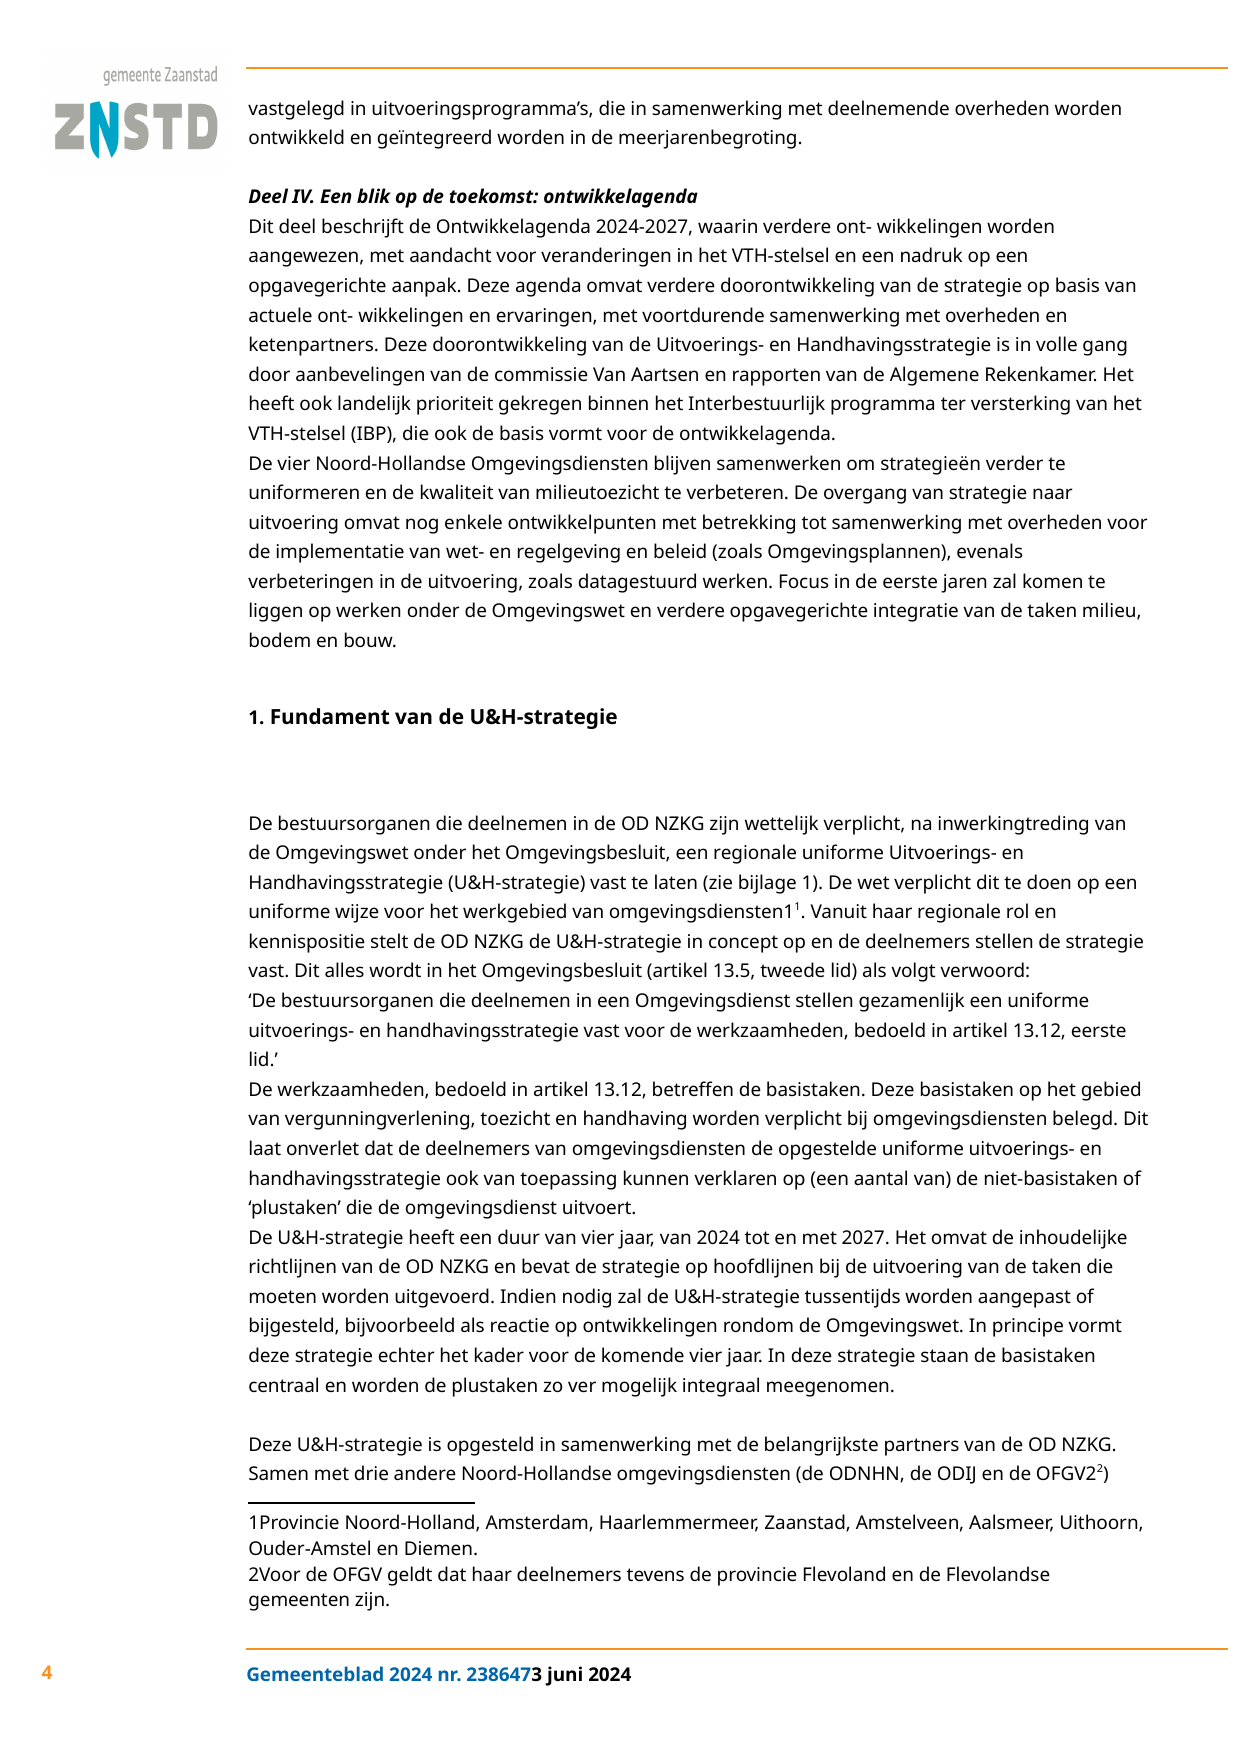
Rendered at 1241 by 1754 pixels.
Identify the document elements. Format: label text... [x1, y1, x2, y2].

text De vier Noord-Hollandse Omgevingsdiensten blijven samenwerken om strategieën verder te uniformeren en de kwaliteit van milieutoezicht te verbeteren. De overgang van strategie naar uitvoering omvat nog enkele ontwikkelpunten met betrekking tot samenwerking met overheden voor de implementatie van wet- en regelgeving en beleid (zoals Omgevingsplannen), evenals verbeteringen in de uitvoering, zoals datagestuurd werken. Focus in de eerste jaren zal komen te liggen op werken onder de Omgevingswet en verdere opgavegerichte integratie van de taken milieu, bodem en bouw. [248, 450, 1152, 653]
picture [41, 47, 231, 172]
text ‘De bestuursorganen die deelnemen in een Omgevingsdienst stellen gezamenlijk een uniforme uitvoerings- en handhavingsstrategie vast voor de werkzaamheden, bedoeld in artikel 13.12, eerste lid.’ [248, 987, 1152, 1072]
text vastgelegd in uitvoeringsprogramma’s, die in samenwerking met deelnemende overheden worden ontwikkeld en geïntegreerd worden in de meerjarenbegroting. [248, 95, 1152, 150]
text Deel IV. Een blik op de toekomst: ontwikkelagenda [248, 183, 1152, 209]
text Provincie Noord-Holland, Amsterdam, Haarlemmermeer, Zaanstad, Amstelveen, Aalsmeer, Uithoorn, Ouder-Amstel en Diemen. [248, 1509, 1152, 1561]
text Dit deel beschrijft de Ontwikkelagenda 2024-2027, waarin verdere ont- wikkelingen worden aangewezen, met aandacht voor veranderingen in het VTH-stelsel en een nadruk op een opgavegerichte aanpak. Deze agenda omvat verdere doorontwikkeling van de strategie op basis van actuele ont- wikkelingen en ervaringen, met voortdurende samenwerking met overheden en ketenpartners. Deze doorontwikkeling van de Uitvoerings- en Handhavingsstrategie is in volle gang door aanbevelingen van de commissie Van Aartsen en rapporten van de Algemene Rekenkamer. Het heeft ook landelijk prioriteit gekregen binnen het Interbestuurlijk programma ter versterking van het VTH-stelsel (IBP), die ook de basis vormt voor de ontwikkelagenda. [248, 213, 1152, 446]
text Voor de OFGV geldt dat haar deelnemers tevens de provincie Flevoland en de Flevolandse gemeenten zijn. [248, 1561, 1152, 1612]
text De U&H-strategie heeft een duur van vier jaar, van 2024 tot en met 2027. Het omvat de inhoudelijke richtlijnen van de OD NZKG en bevat de strategie op hoofdlijnen bij de uitvoering van de taken die moeten worden uitgevoerd. Indien nodig zal de U&H-strategie tussentijds worden aangepast of bijgesteld, bijvoorbeeld als reactie op ontwikkelingen rondom de Omgevingswet. In principe vormt deze strategie echter het kader voor de komende vier jaar. In deze strategie staan de basistaken centraal en worden de plustaken zo ver mogelijk integraal meegenomen. [248, 1224, 1152, 1398]
text De werkzaamheden, bedoeld in artikel 13.12, betreffen de basistaken. Deze basistaken op het gebied van vergunningverlening, toezicht en handhaving worden verplicht bij omgevingsdiensten belegd. Dit laat onverlet dat de deelnemers van omgevingsdiensten de opgestelde uniforme uitvoerings- en handhavingsstrategie ook van toepassing kunnen verklaren op (een aantal van) de niet-basistaken of ‘plustaken’ die de omgevingsdienst uitvoert. [248, 1076, 1152, 1220]
text Deze U&H-strategie is opgesteld in samenwerking met de belangrijkste partners van de OD NZKG. Samen met drie andere Noord-Hollandse omgevingsdiensten (de ODNHN, de ODIJ en de OFGV2) werkt de OD NZKG al jaren nauw samen. In de ‘Samenwerkingsagenda 2022-2024’ van de vier Noord-Hollandse omgevingsdiensten is afgesproken om toe te werken naar een gezamenlijke strategie gericht op level playing field voor bewoners, bedrijven en overheden. De ontwikkelde ‘Gezamenlijke U&H- strategie Noord-Holland’ is een belangrijke bouwsteen voor onze U&H-strategie. Daarnaast zijn bij het opstellen van het document de deelnemers (overheden) en belangrijkste ketenpartners, waaronder het Openbaar Ministerie en waterschappen, actief betrokken. [248, 1431, 1152, 1486]
text De bestuursorganen die deelnemen in de OD NZKG zijn wettelijk verplicht, na inwerkingtreding van de Omgevingswet onder het Omgevingsbesluit, een regionale uniforme Uitvoerings- en Handhavingsstrategie (U&H-strategie) vast te laten (zie bijlage 1). De wet verplicht dit te doen op een uniforme wijze voor het werkgebied van omgevingsdiensten1. Vanuit haar regionale rol en kennispositie stelt de OD NZKG de U&H-strategie in concept op en de deelnemers stellen de strategie vast. Dit alles wordt in het Omgevingsbesluit (artikel 13.5, tweede lid) als volgt verwoord: [248, 810, 1152, 983]
text 1. Fundament van de U&H-strategie [248, 702, 1152, 731]
